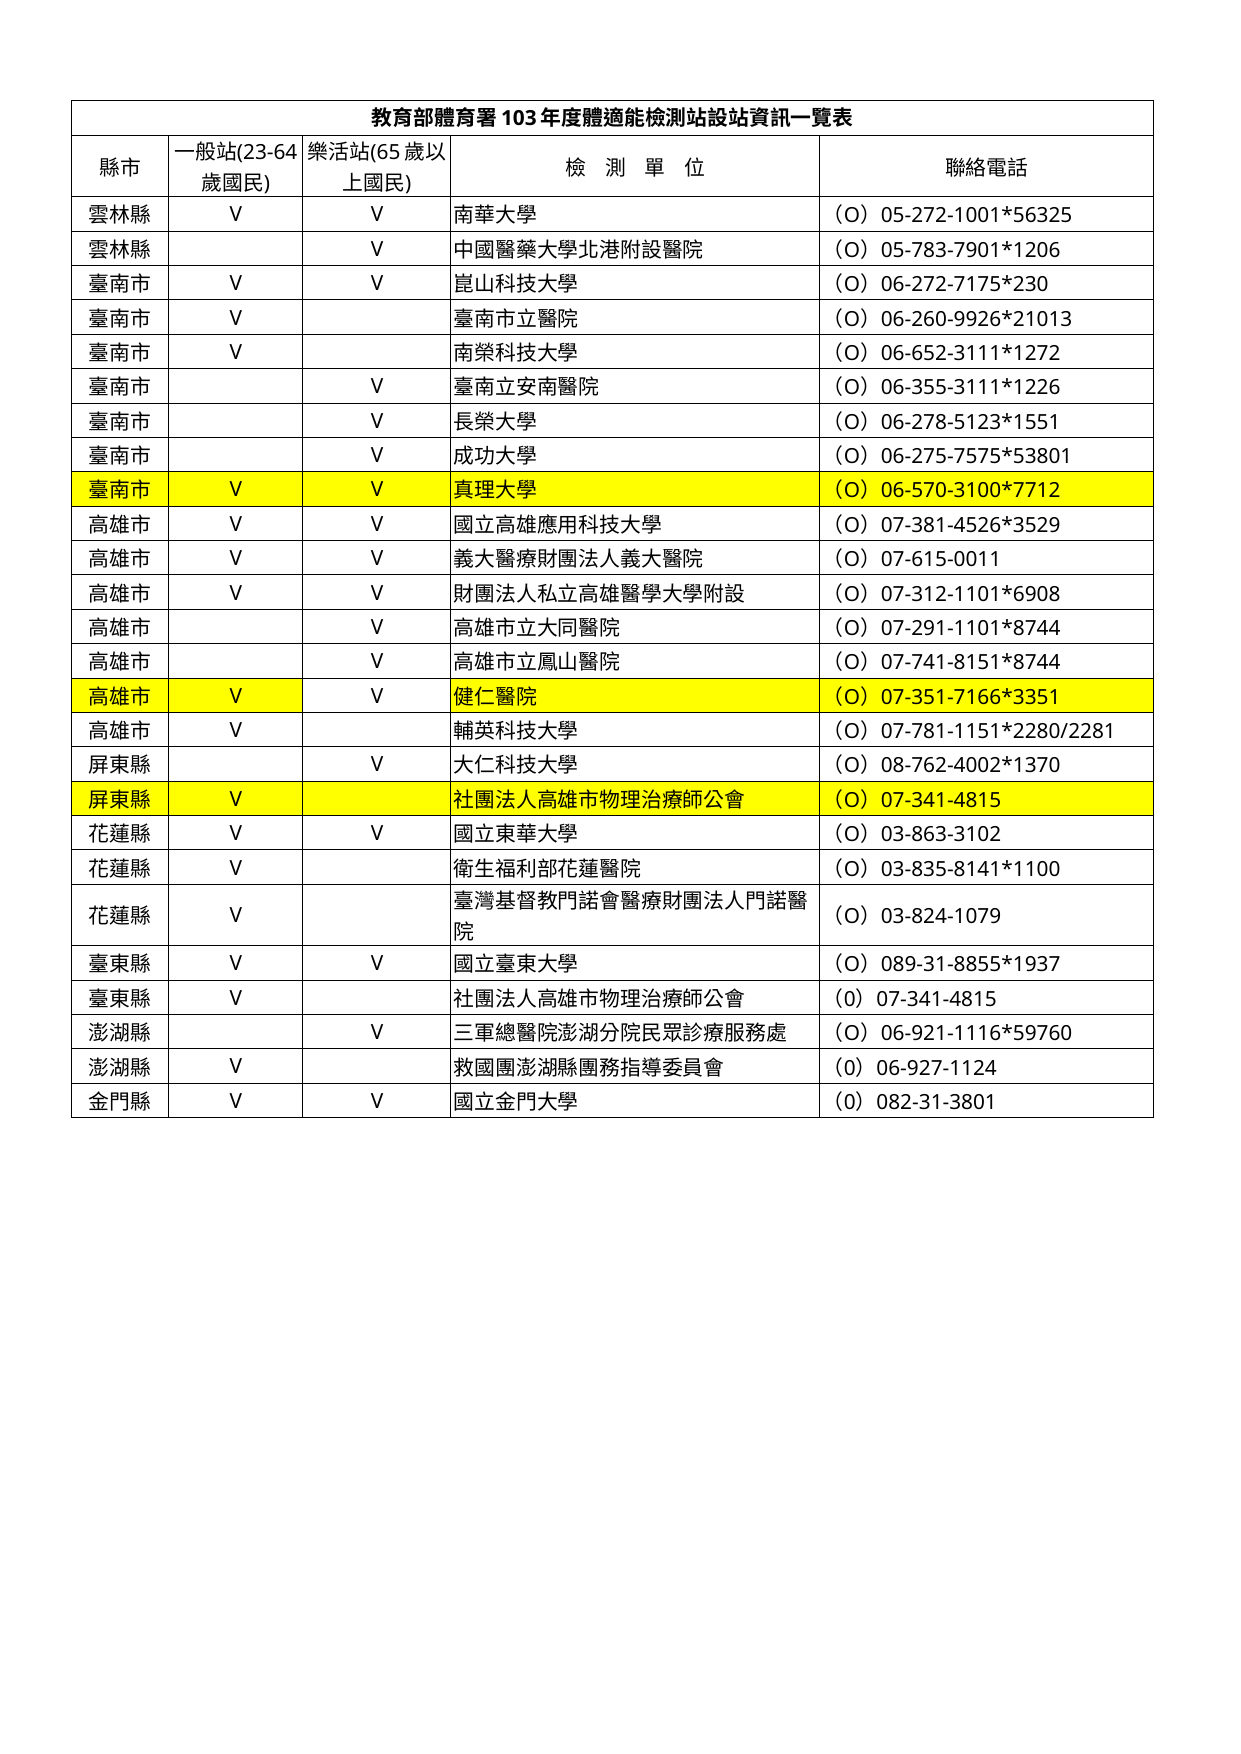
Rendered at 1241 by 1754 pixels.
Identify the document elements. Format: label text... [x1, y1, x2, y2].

table_cell [303, 1049, 450, 1083]
table_cell [303, 335, 450, 368]
table_cell 臺南市 [72, 472, 168, 506]
table_cell 義大醫療財團法人義大醫院 [451, 541, 819, 574]
table_cell （O）06-260-9926*21013 [820, 300, 1153, 334]
table_cell 三軍總醫院澎湖分院民眾診療服務處 [451, 1015, 819, 1048]
table_cell V [169, 782, 302, 815]
table_cell V [169, 197, 302, 231]
table_cell 南榮科技大學 [451, 335, 819, 368]
table_cell [303, 713, 450, 746]
table_cell 臺南市 [72, 335, 168, 368]
table_cell 花蓮縣 [72, 816, 168, 849]
table_cell （O）07-615-0011 [820, 541, 1153, 574]
table_cell （O）06-570-3100*7712 [820, 472, 1153, 506]
table_cell （O）07-351-7166*3351 [820, 679, 1153, 712]
table_cell （O）07-781-1151*2280/2281 [820, 713, 1153, 746]
table_cell V [169, 816, 302, 849]
table_cell 高雄市立大同醫院 [451, 610, 819, 643]
table_cell 國立臺東大學 [451, 946, 819, 979]
table_cell 南華大學 [451, 197, 819, 231]
table_cell 臺南市 [72, 266, 168, 299]
table_cell 中國醫藥大學北港附設醫院 [451, 232, 819, 265]
table_cell V [169, 335, 302, 368]
table_cell 臺南市立醫院 [451, 300, 819, 334]
table_cell 高雄市 [72, 541, 168, 574]
table_cell 高雄市 [72, 679, 168, 712]
table_cell V [303, 946, 450, 979]
table_cell 高雄市 [72, 713, 168, 746]
table_cell 澎湖縣 [72, 1049, 168, 1083]
table_cell [169, 644, 302, 677]
table_cell [169, 438, 302, 471]
table_cell （O）07-312-1101*6908 [820, 575, 1153, 609]
table_cell 健仁醫院 [451, 679, 819, 712]
table_cell V [303, 232, 450, 265]
table_cell 屏東縣 [72, 747, 168, 781]
table_cell 國立高雄應用科技大學 [451, 507, 819, 540]
table_cell [169, 610, 302, 643]
table_cell （O）03-835-8141*1100 [820, 850, 1153, 884]
table_cell （O）07-341-4815 [820, 782, 1153, 815]
table_cell V [169, 679, 302, 712]
table_cell 衛生福利部花蓮醫院 [451, 850, 819, 884]
table_cell 高雄市 [72, 575, 168, 609]
table_cell V [303, 610, 450, 643]
table_cell V [303, 541, 450, 574]
table_cell （O）06-652-3111*1272 [820, 335, 1153, 368]
table_cell V [303, 404, 450, 437]
table_cell （O）05-783-7901*1206 [820, 232, 1153, 265]
table_cell 國立東華大學 [451, 816, 819, 849]
table_cell 金門縣 [72, 1084, 168, 1117]
table_cell 臺東縣 [72, 981, 168, 1014]
table_cell V [169, 266, 302, 299]
table_cell V [303, 266, 450, 299]
table_cell （0）06-927-1124 [820, 1049, 1153, 1083]
table_cell V [169, 713, 302, 746]
table_cell 成功大學 [451, 438, 819, 471]
table_cell V [303, 1015, 450, 1048]
table_cell 高雄市 [72, 644, 168, 677]
table_cell V [169, 575, 302, 609]
table_cell V [169, 300, 302, 334]
table_cell 花蓮縣 [72, 885, 168, 945]
table_cell 真理大學 [451, 472, 819, 506]
table_cell 臺東縣 [72, 946, 168, 979]
table_cell [169, 1015, 302, 1048]
table_cell （0）07-341-4815 [820, 981, 1153, 1014]
table_cell （O）089-31-8855*1937 [820, 946, 1153, 979]
table_cell 花蓮縣 [72, 850, 168, 884]
table_cell 崑山科技大學 [451, 266, 819, 299]
table_cell 救國團澎湖縣團務指導委員會 [451, 1049, 819, 1083]
table_cell V [303, 747, 450, 781]
table_cell V [169, 885, 302, 945]
table_cell 長榮大學 [451, 404, 819, 437]
table_cell 臺灣基督教門諾會醫療財團法人門諾醫院 [451, 885, 819, 945]
table_cell 一般站(23-64歲國民) [169, 136, 302, 196]
table_cell 澎湖縣 [72, 1015, 168, 1048]
table_cell [169, 404, 302, 437]
table_cell （0）082-31-3801 [820, 1084, 1153, 1117]
table_cell V [303, 507, 450, 540]
table_cell 檢 測 單 位 [451, 136, 819, 196]
table_cell V [303, 472, 450, 506]
table_cell V [303, 679, 450, 712]
table_cell [303, 885, 450, 945]
table_cell 高雄市 [72, 610, 168, 643]
table_cell （O）06-355-3111*1226 [820, 369, 1153, 402]
table_cell 臺南市 [72, 438, 168, 471]
table_cell （O）05-272-1001*56325 [820, 197, 1153, 231]
table_cell （O）07-291-1101*8744 [820, 610, 1153, 643]
table_cell 雲林縣 [72, 197, 168, 231]
table_cell （O）07-381-4526*3529 [820, 507, 1153, 540]
table_cell [169, 369, 302, 402]
table_header 教育部體育署103年度體適能檢測站設站資訊一覽表 [72, 101, 1153, 134]
table_cell （O）03-863-3102 [820, 816, 1153, 849]
table_cell V [303, 575, 450, 609]
table_cell V [169, 981, 302, 1014]
table_cell V [169, 1084, 302, 1117]
table_cell V [303, 197, 450, 231]
table_cell （O）08-762-4002*1370 [820, 747, 1153, 781]
table_cell 雲林縣 [72, 232, 168, 265]
table_cell （O）07-741-8151*8744 [820, 644, 1153, 677]
table_cell 輔英科技大學 [451, 713, 819, 746]
table_cell （O）06-275-7575*53801 [820, 438, 1153, 471]
table_cell 臺南市 [72, 404, 168, 437]
table_cell 大仁科技大學 [451, 747, 819, 781]
table_cell [303, 300, 450, 334]
table_cell [169, 232, 302, 265]
table_cell V [169, 541, 302, 574]
table_cell （O）06-278-5123*1551 [820, 404, 1153, 437]
table_cell 臺南市 [72, 300, 168, 334]
table_cell V [303, 816, 450, 849]
table_cell （O）03-824-1079 [820, 885, 1153, 945]
table_cell 高雄市立鳳山醫院 [451, 644, 819, 677]
table_cell （O）06-272-7175*230 [820, 266, 1153, 299]
table_cell V [303, 369, 450, 402]
table_cell [169, 747, 302, 781]
table_cell 屏東縣 [72, 782, 168, 815]
table_cell （O）06-921-1116*59760 [820, 1015, 1153, 1048]
table_cell 聯絡電話 [820, 136, 1153, 196]
table_cell V [169, 1049, 302, 1083]
table_cell 樂活站(65歲以上國民) [303, 136, 450, 196]
table_cell V [303, 438, 450, 471]
table_cell V [169, 507, 302, 540]
table_cell V [303, 644, 450, 677]
table_cell V [169, 850, 302, 884]
table_cell 社團法人高雄市物理治療師公會 [451, 981, 819, 1014]
table_cell 臺南立安南醫院 [451, 369, 819, 402]
table_cell 縣市 [72, 136, 168, 196]
table_cell 社團法人高雄市物理治療師公會 [451, 782, 819, 815]
table_cell V [169, 472, 302, 506]
table_cell [303, 782, 450, 815]
table_cell V [303, 1084, 450, 1117]
table_cell V [169, 946, 302, 979]
table_cell [303, 981, 450, 1014]
table_cell 財團法人私立高雄醫學大學附設 [451, 575, 819, 609]
table_cell [303, 850, 450, 884]
table_cell 臺南市 [72, 369, 168, 402]
table_cell 高雄市 [72, 507, 168, 540]
table_cell 國立金門大學 [451, 1084, 819, 1117]
